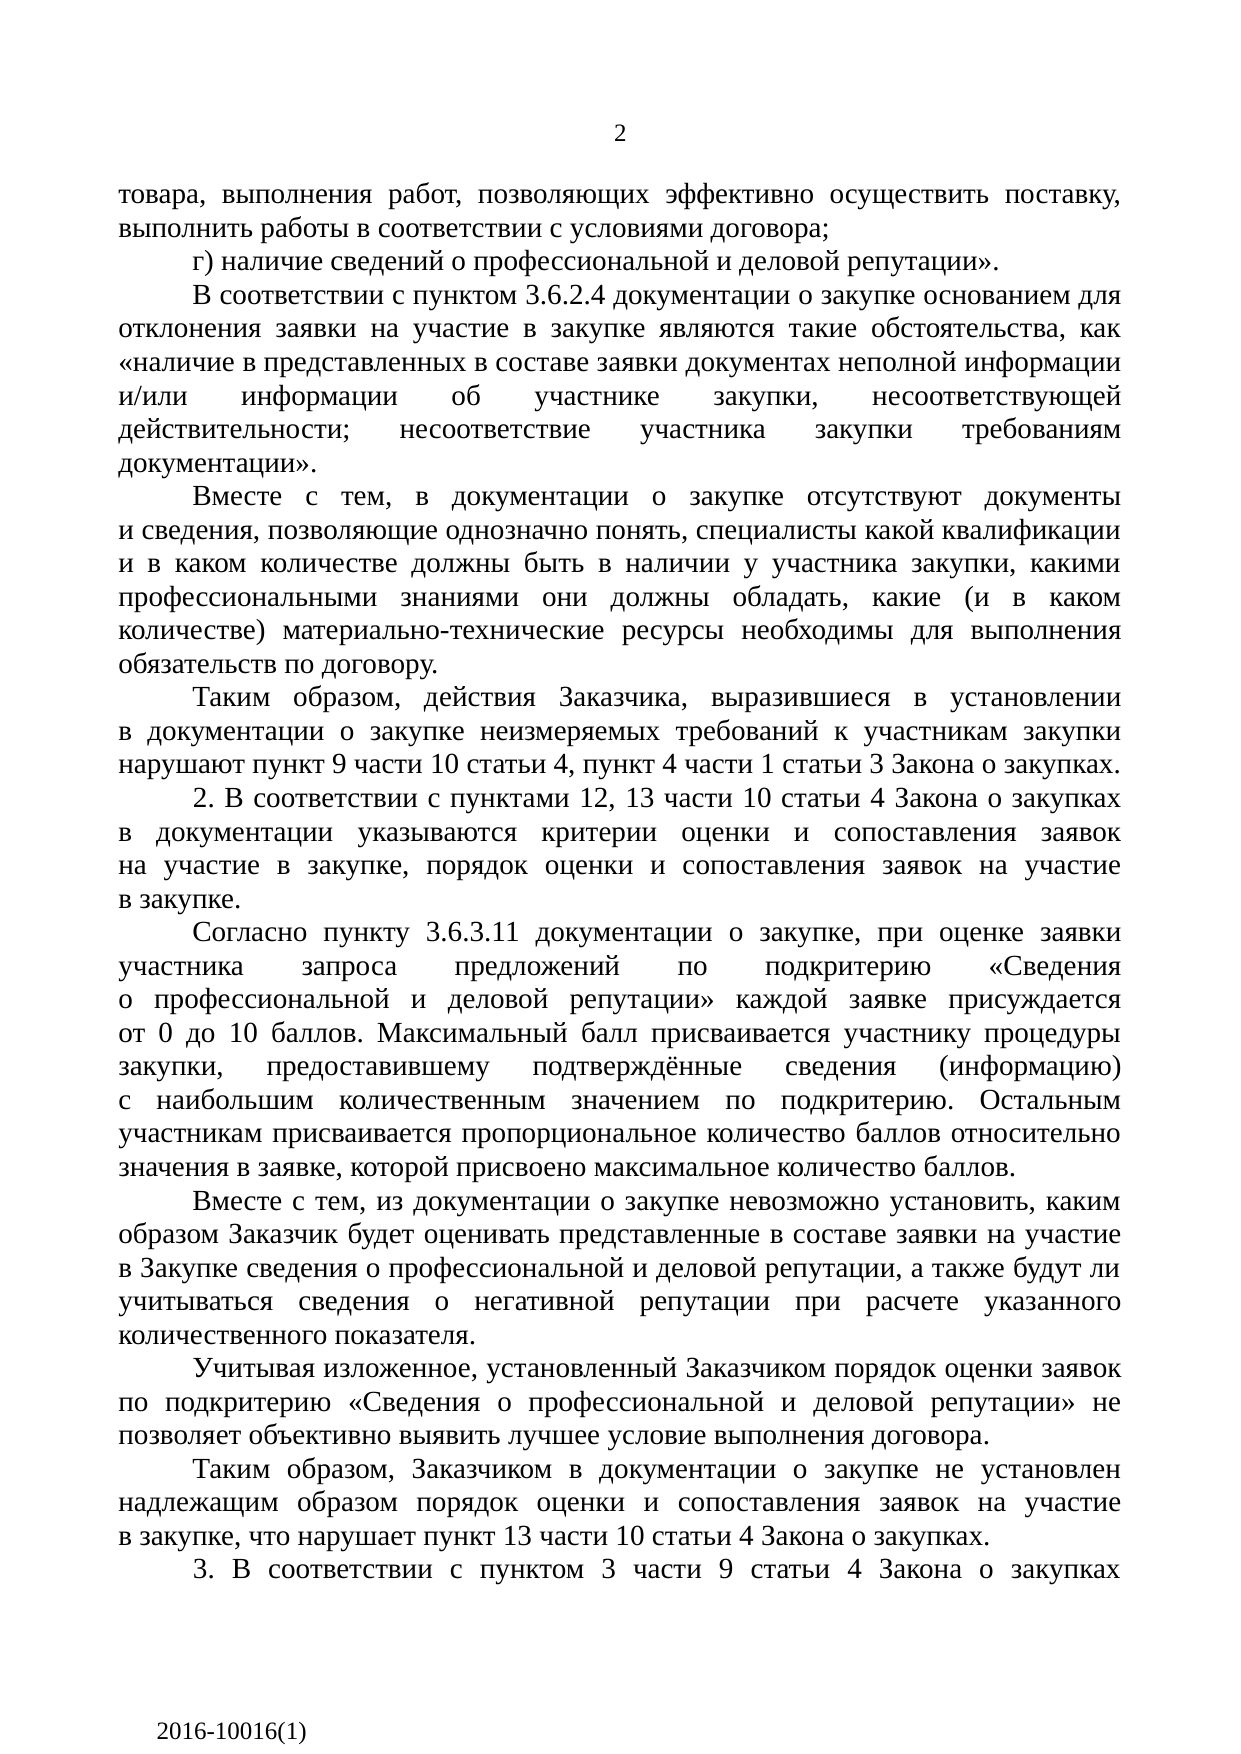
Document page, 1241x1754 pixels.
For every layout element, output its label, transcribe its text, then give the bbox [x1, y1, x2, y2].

text 2. В соответствии с пунктами 12, 13 части 10 статьи 4 Закона о закупках в документации указываются критерии оценки и сопоставления заявок на участие в закупке, порядок оценки и сопоставления заявок на участие в закупке. [118, 780, 1122, 914]
text г) наличие сведений о профессиональной и деловой репутации». [118, 243, 1122, 277]
text Согласно пункту 3.6.3.11 документации о закупке, при оценке заявки участника запроса предложений по подкритерию «Сведения о профессиональной и деловой репутации» каждой заявке присуждается от 0 до 10 баллов. Максимальный балл присваивается участнику процедуры закупки, предоставившему подтверждённые сведения (информацию) с наибольшим количественным значением по подкритерию. Остальным участникам присваивается пропорциональное количество баллов относительно значения в заявке, которой присвоено максимальное количество баллов. [118, 914, 1122, 1183]
text Вместе с тем, в документации о закупке отсутствуют документы и сведения, позволяющие однозначно понять, специалисты какой квалификации и в каком количестве должны быть в наличии у участника закупки, какими профессиональными знаниями они должны обладать, какие (и в каком количестве) материально-технические ресурсы необходимы для выполнения обязательств по договору. [118, 478, 1122, 679]
text Учитывая изложенное, установленный Заказчиком порядок оценки заявок по подкритерию «Сведения о профессиональной и деловой репутации» не позволяет объективно выявить лучшее условие выполнения договора. [118, 1350, 1122, 1451]
text Таким образом, Заказчиком в документации о закупке не установлен надлежащим образом порядок оценки и сопоставления заявок на участие в закупке, что нарушает пункт 13 части 10 статьи 4 Закона о закупках. [118, 1451, 1122, 1552]
text Таким образом, действия Заказчика, выразившиеся в установлении в документации о закупке неизмеряемых требований к участникам закупки нарушают пункт 9 части 10 статьи 4, пункт 4 части 1 статьи 3 Закона о закупках. [118, 679, 1122, 780]
text 3. В соответствии с пунктом 3 части 9 статьи 4 Закона о закупках [118, 1552, 1122, 1585]
text товара, выполнения работ, позволяющих эффективно осуществить поставку, выполнить работы в соответствии с условиями договора; [118, 176, 1122, 243]
text В соответствии с пунктом 3.6.2.4 документации о закупке основанием для отклонения заявки на участие в закупке являются такие обстоятельства, как «наличие в представленных в составе заявки документах неполной информации и/или информации об участнике закупки, несоответствующей действительности; несоответствие участника закупки требованиям документации». [118, 277, 1122, 478]
text Вместе с тем, из документации о закупке невозможно установить, каким образом Заказчик будет оценивать представленные в составе заявки на участие в Закупке сведения о профессиональной и деловой репутации, а также будут ли учитываться сведения о негативной репутации при расчете указанного количественного показателя. [118, 1183, 1122, 1350]
